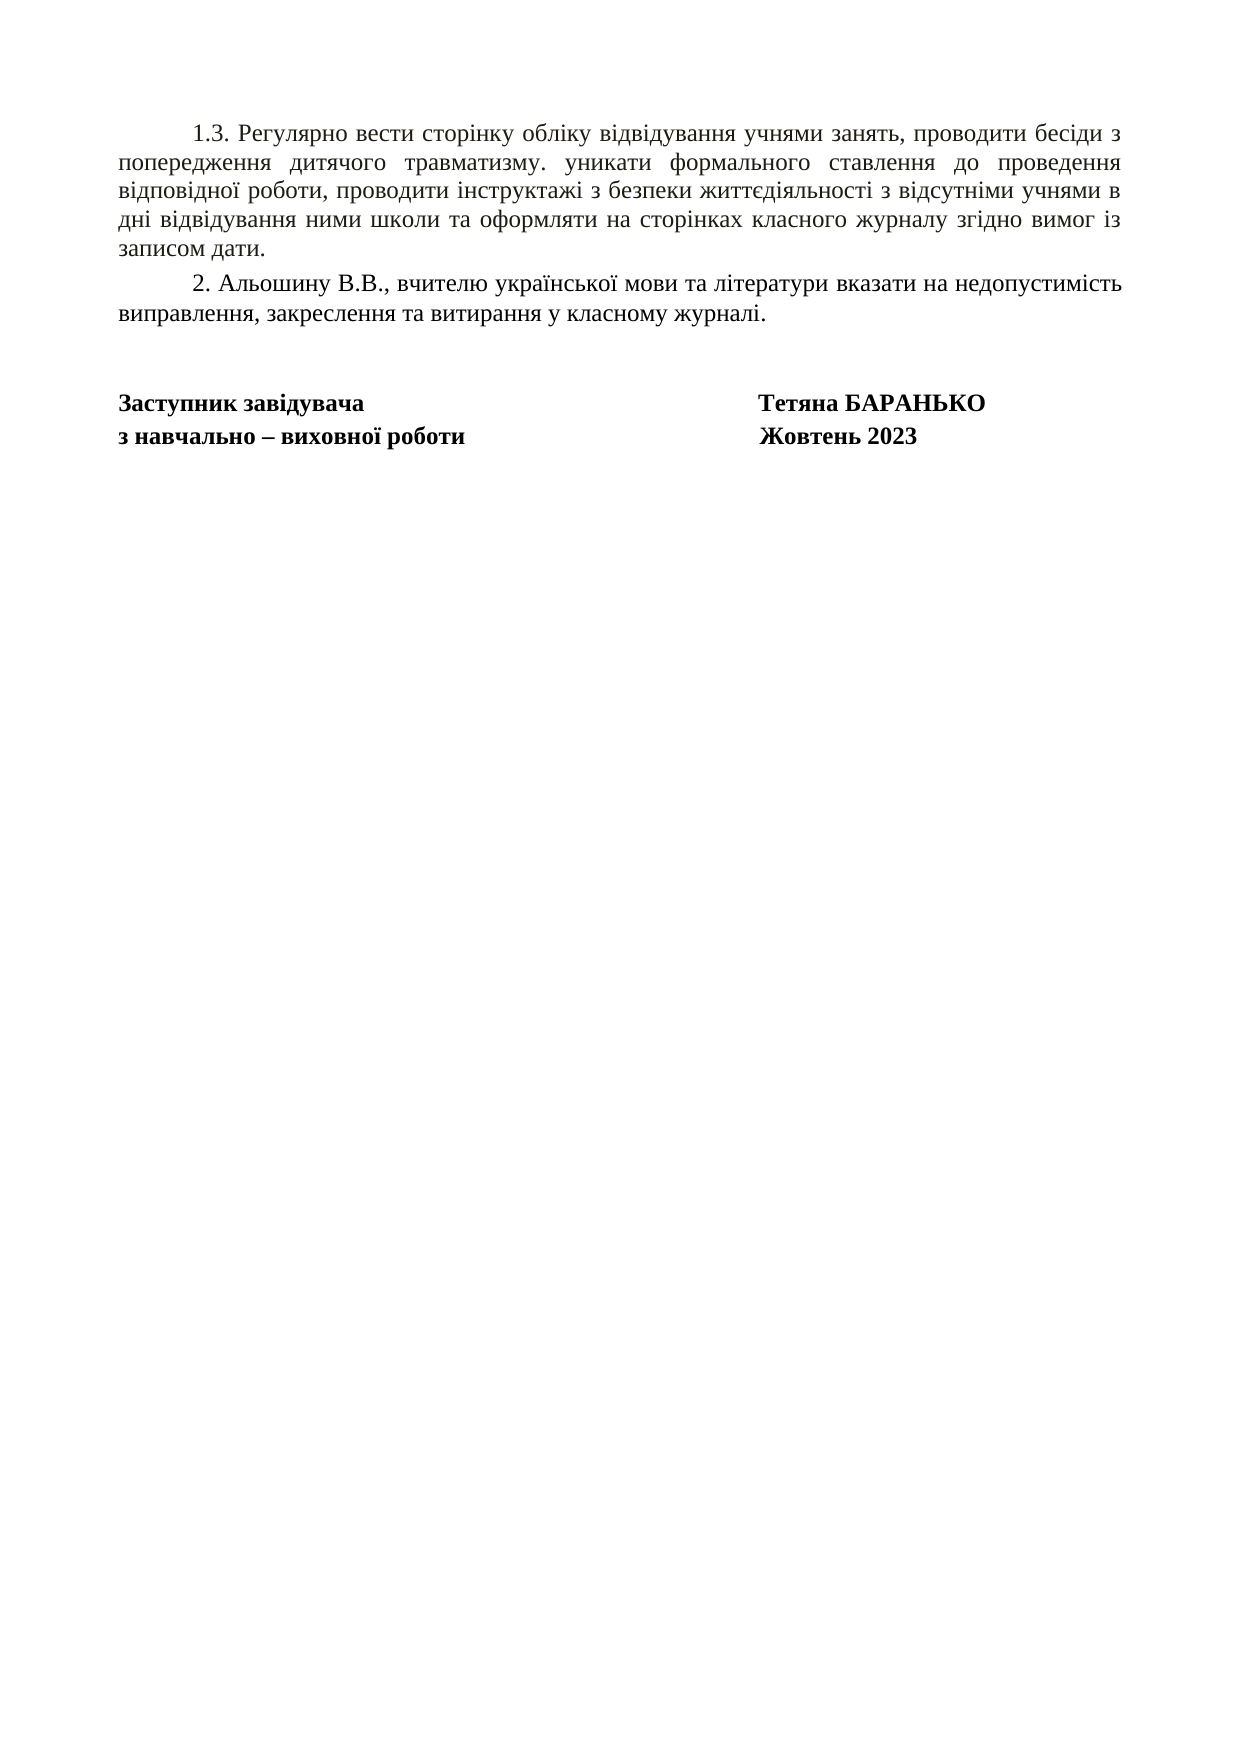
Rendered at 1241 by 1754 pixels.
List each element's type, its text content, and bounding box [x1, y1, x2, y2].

text 1.3. Регулярно вести сторінку обліку відвідування учнями занять, проводити бесіди з попередження дитячого травматизму. уникати формального ставлення до проведення відповідної роботи, проводити інструктажі з безпеки життєдіяльності з відсутніми учнями в дні відвідування ними школи та оформляти на сторінках класного журналу згідно вимог із записом дати. [118, 118, 1122, 262]
text Заступник завідувача Тетяна БАРАНЬКО [118, 388, 1122, 417]
text з навчально – виховної роботи Жовтень 2023 [118, 421, 1122, 450]
text 2. Альошину В.В., вчителю української мови та літератури вказати на недопустимість виправлення, закреслення та витирання у класному журналі. [118, 262, 1122, 327]
